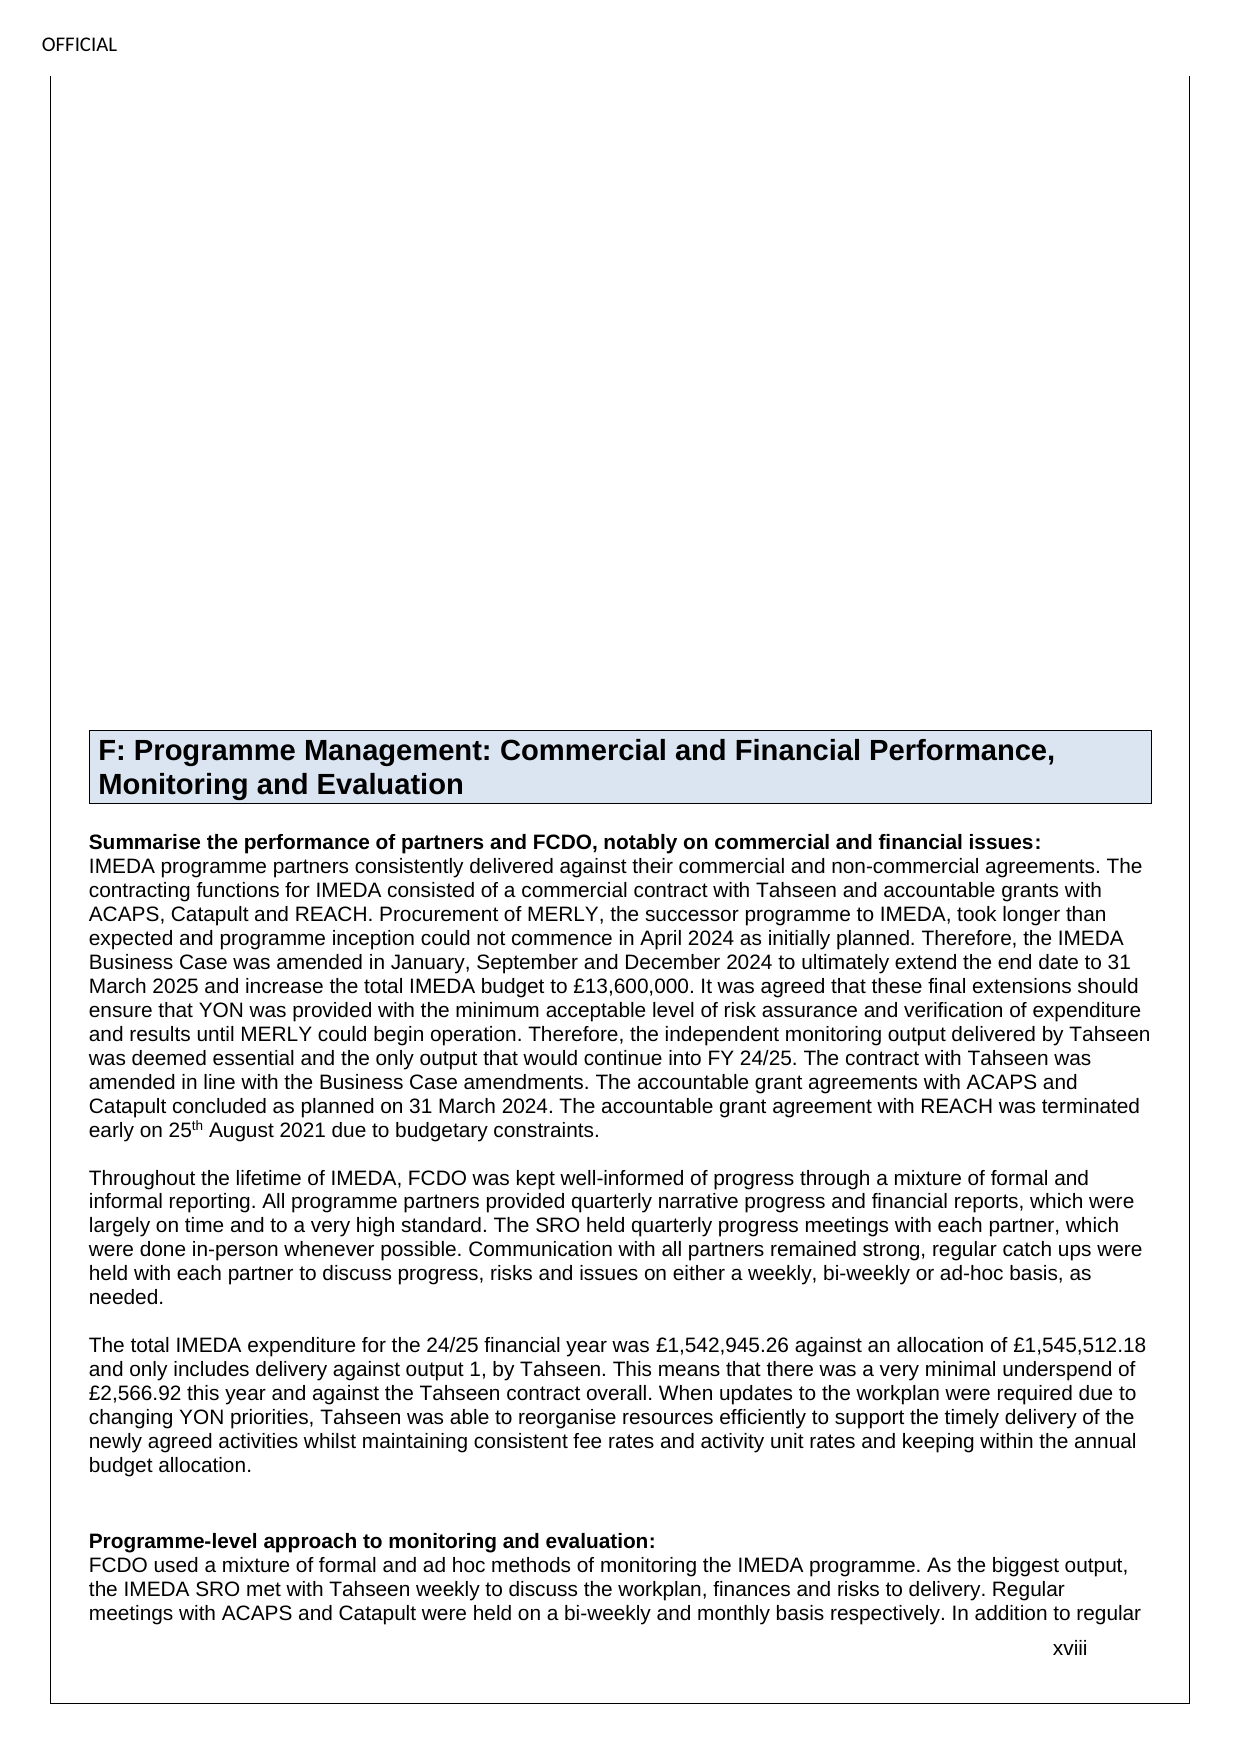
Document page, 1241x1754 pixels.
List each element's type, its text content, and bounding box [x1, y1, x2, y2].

text Summarise the performance of partners and FCDO, notably on commercial and financial issues: [89, 830, 1152, 854]
text Programme-level approach to monitoring and evaluation: [89, 1529, 1152, 1553]
text Throughout the lifetime of IMEDA, FCDO was kept well-informed of progress through a mixture of formal and informal reporting. All programme partners provided quarterly narrative progress and financial reports, which were largely on time and to a very high standard. The SRO held quarterly progress meetings with each partner, which were done in-person whenever possible. Communication with all partners remained strong, regular catch ups were held with each partner to discuss progress, risks and issues on either a weekly, bi-weekly or ad-hoc basis, as needed. [89, 1165, 1152, 1309]
text F: Programme Management: Commercial and Financial Performance, Monitoring and Evaluation [90, 731, 1151, 803]
text FCDO used a mixture of formal and ad hoc methods of monitoring the IMEDA programme. As the biggest output, the IMEDA SRO met with Tahseen weekly to discuss the workplan, finances and risks to delivery. Regular meetings with ACAPS and Catapult were held on a bi-weekly and monthly basis respectively. In addition to regular [89, 1553, 1152, 1625]
text The total IMEDA expenditure for the 24/25 financial year was £1,542,945.26 against an allocation of £1,545,512.18 and only includes delivery against output 1, by Tahseen. This means that there was a very minimal underspend of £2,566.92 this year and against the Tahseen contract overall. When updates to the workplan were required due to changing YON priorities, Tahseen was able to reorganise resources efficiently to support the timely delivery of the newly agreed activities whilst maintaining consistent fee rates and activity unit rates and keeping within the annual budget allocation. [89, 1333, 1152, 1477]
text IMEDA programme partners consistently delivered against their commercial and non-commercial agreements. The contracting functions for IMEDA consisted of a commercial contract with Tahseen and accountable grants with ACAPS, Catapult and REACH. Procurement of MERLY, the successor programme to IMEDA, took longer than expected and programme inception could not commence in April 2024 as initially planned. Therefore, the IMEDA Business Case was amended in January, September and December 2024 to ultimately extend the end date to 31 March 2025 and increase the total IMEDA budget to £13,600,000. It was agreed that these final extensions should ensure that YON was provided with the minimum acceptable level of risk assurance and verification of expenditure and results until MERLY could begin operation. Therefore, the independent monitoring output delivered by Tahseen was deemed essential and the only output that would continue into FY 24/25. The contract with Tahseen was amended in line with the Business Case amendments. The accountable grant agreements with ACAPS and Catapult concluded as planned on 31 March 2024. The accountable grant agreement with REACH was terminated early on 25th August 2021 due to budgetary constraints. [89, 854, 1152, 1141]
